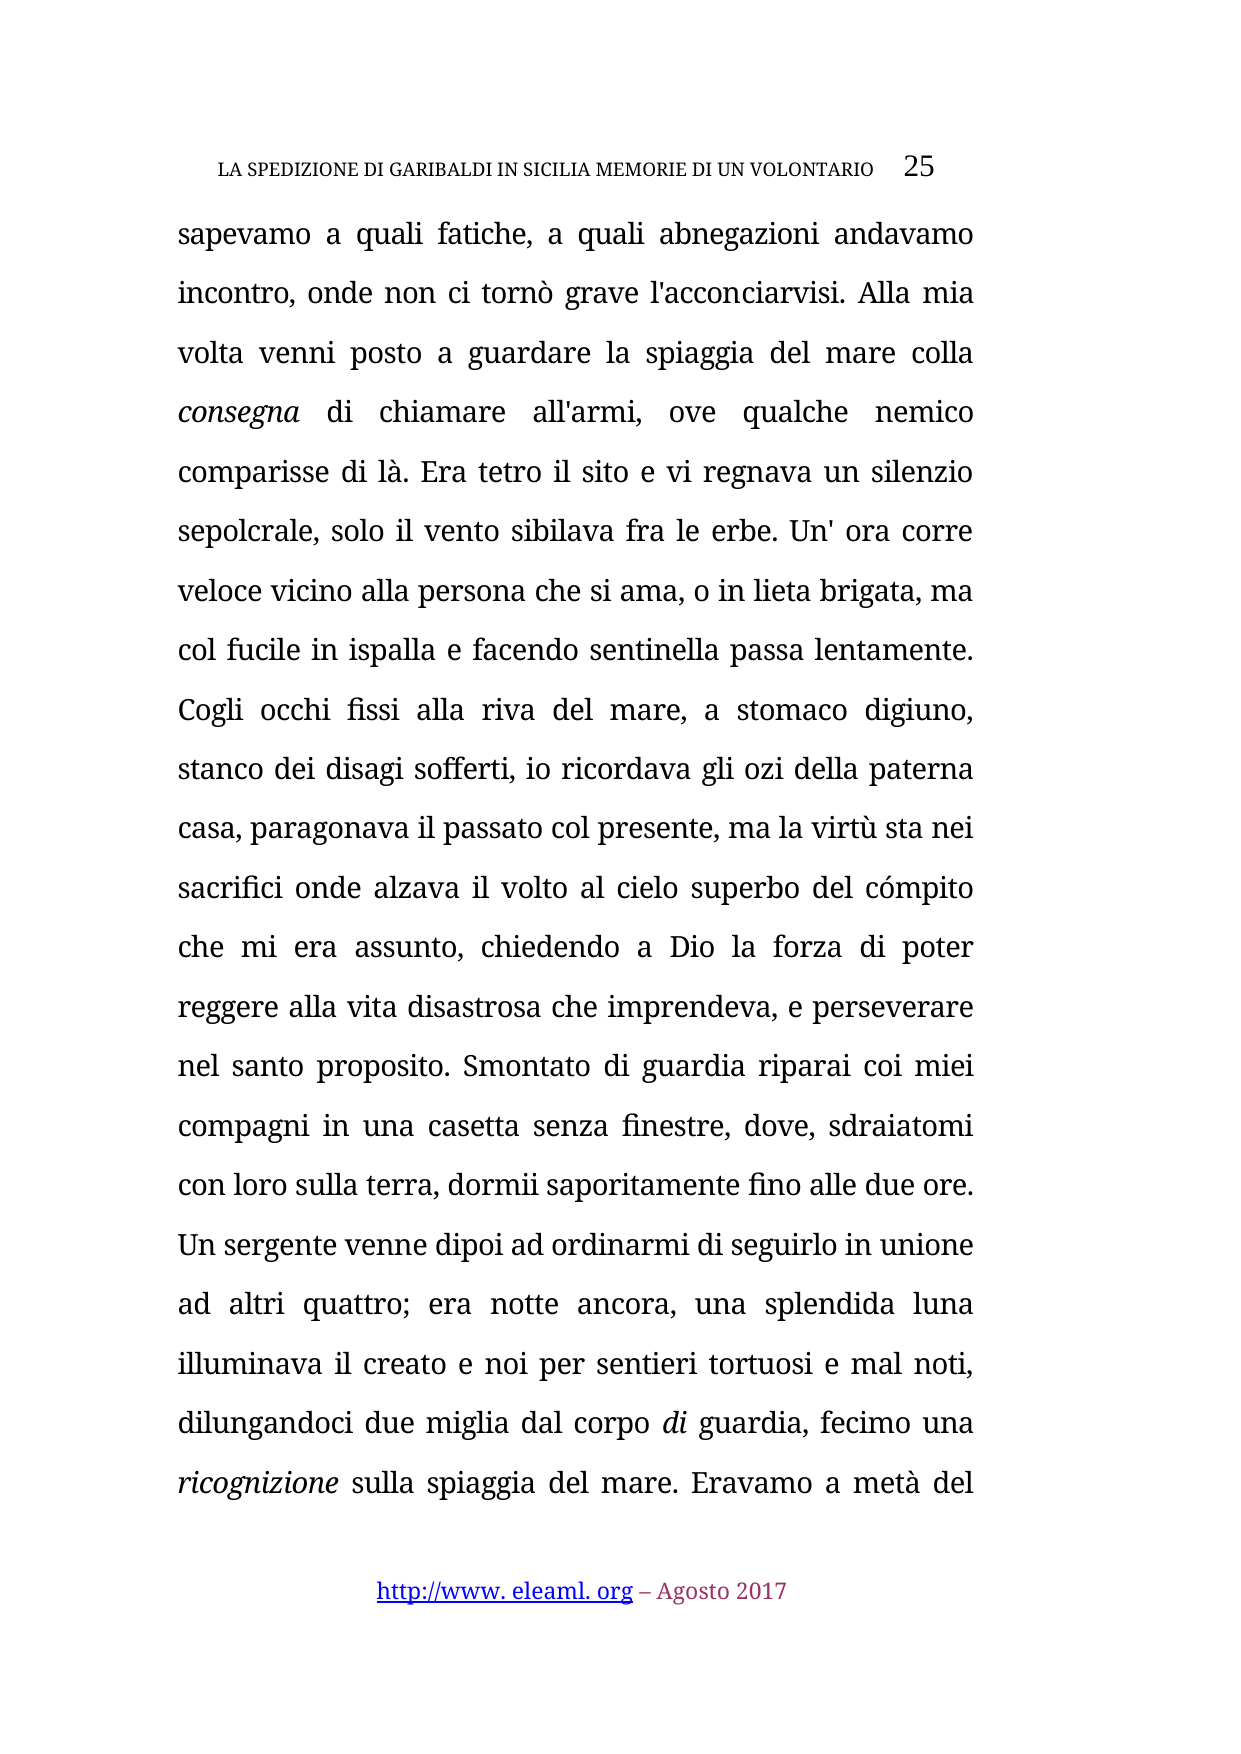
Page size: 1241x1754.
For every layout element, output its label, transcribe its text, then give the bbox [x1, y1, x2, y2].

text sapevamo a quali fatiche, a quali abnegazioni andavamo incontro, onde non ci tornò grave l'acconciarvisi. Alla mia volta venni posto a guardare la spiaggia del mare colla consegna di chiamare all'armi, ove qualche nemico comparisse di là. Era tetro il sito e vi regnava un silenzio sepolcrale, solo il vento sibilava fra le erbe. Un' ora corre veloce vicino alla persona che si ama, o in lieta brigata, ma col fucile in ispalla e facendo sentinella passa lentamente. Cogli occhi fissi alla riva del mare, a stomaco digiuno, stanco dei disagi sofferti, io ricordava gli ozi della paterna casa, paragonava il passato col presente, ma la virtù sta nei sacrifici onde alzava il volto al cielo superbo del cómpito che mi era assunto, chiedendo a Dio la forza di poter reggere alla vita disastrosa che imprendeva, e perseverare nel santo proposito. Smontato di guardia riparai coi miei compagni in una casetta senza finestre, dove, sdraiatomi con loro sulla terra, dormii saporitamente fino alle due ore. Un sergente venne dipoi ad ordinarmi di seguirlo in unione ad altri quattro; era notte ancora, una splendida luna illuminava il creato e noi per sentieri tortuosi e mal noti, dilungandoci due miglia dal corpo di guardia, fecimo una ricognizione sulla spiaggia del mare. Eravamo a metà del [177, 213, 974, 1502]
